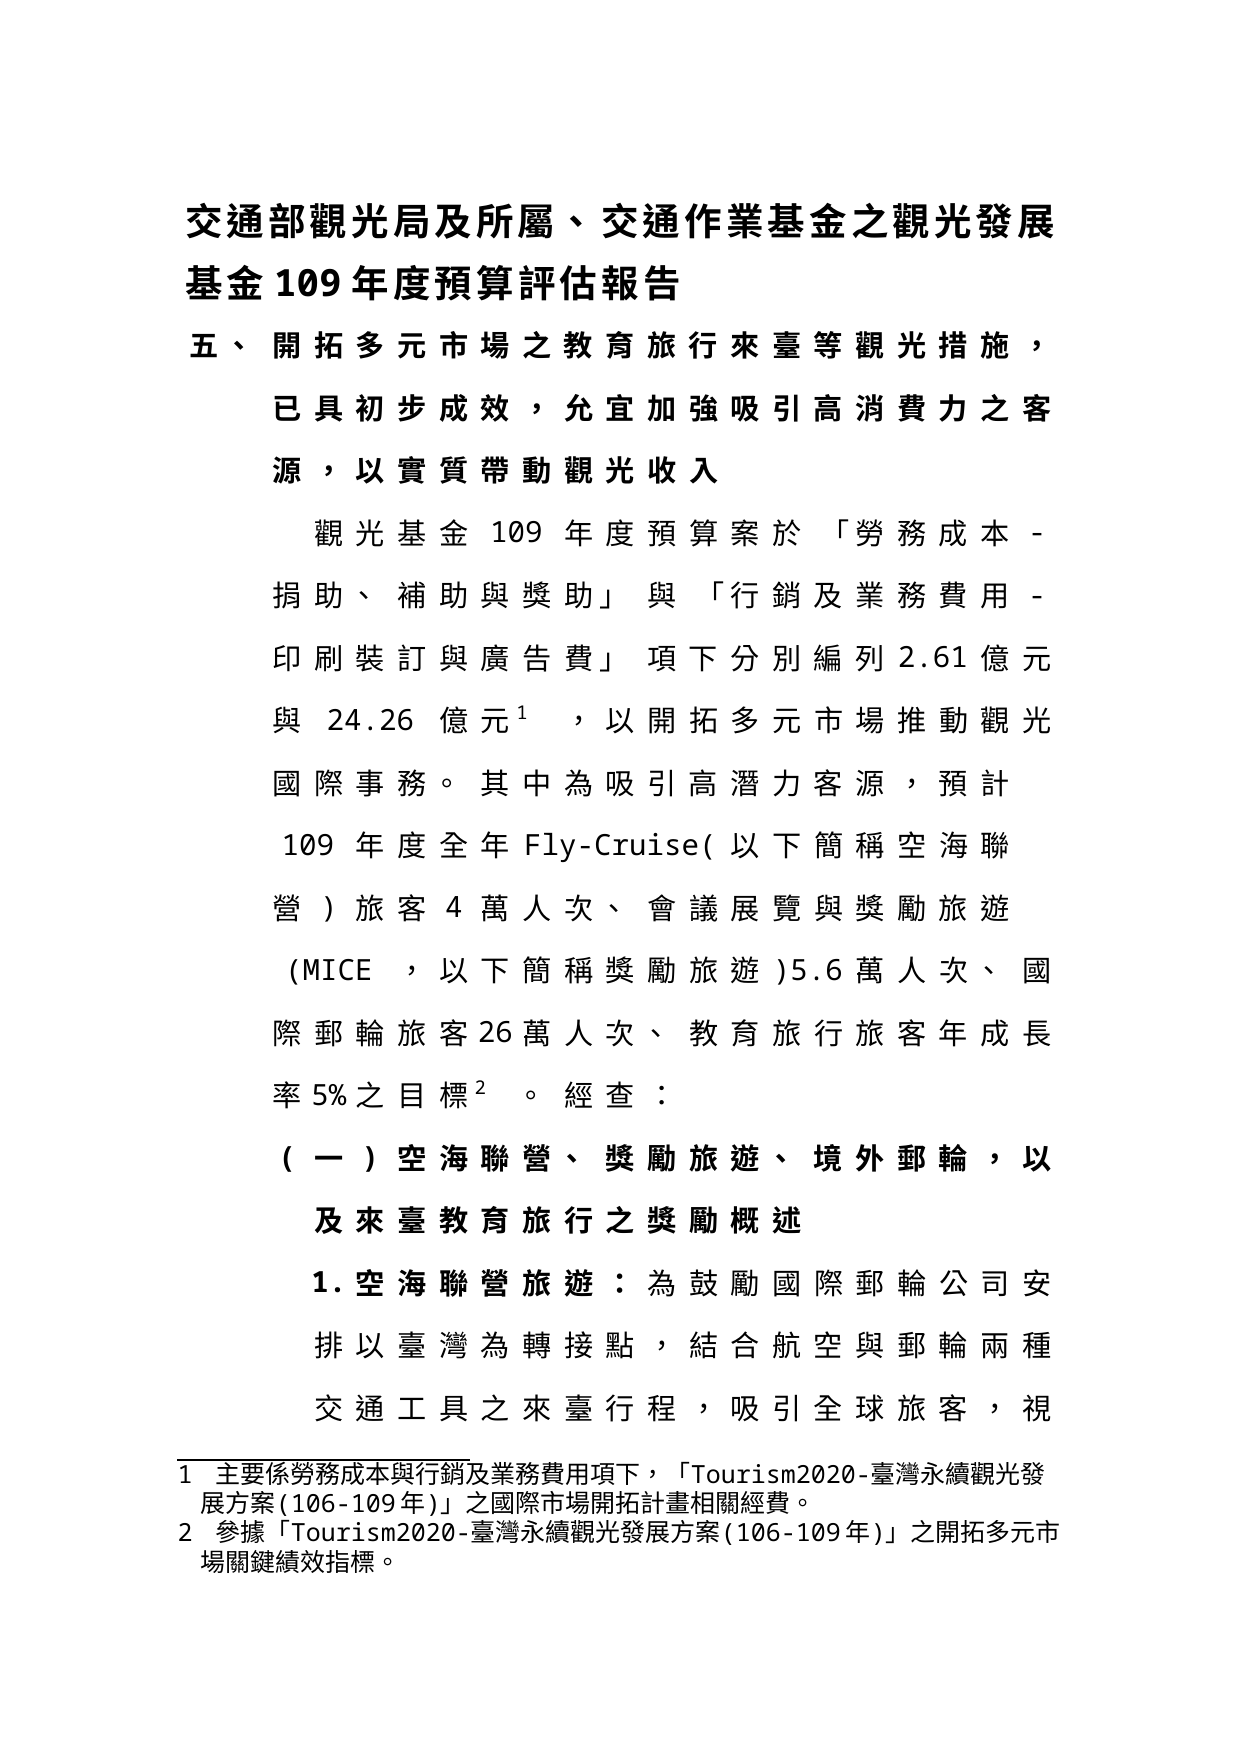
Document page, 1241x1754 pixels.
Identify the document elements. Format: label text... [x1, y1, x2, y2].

text (一)空海聯營、獎勵旅遊、境外郵輪，以及來臺教育旅行之獎勵概述 [242, 1115, 1058, 1240]
text 參據「Tourism2020-臺灣永續觀光發展方案(106-109年)」之開拓多元市場關鍵績效指標。 [177, 1518, 1063, 1577]
text 交通部觀光局及所屬、交通作業基金之觀光發展基金109年度預算評估報告 [183, 177, 1058, 302]
text 1.空海聯營旅遊：為鼓勵國際郵輪公司安排以臺灣為轉接點，結合航空與郵輪兩種交通工具之來臺行程，吸引全球旅客，視 [271, 1240, 1058, 1427]
text 觀光基金109年度預算案於「勞務成本-捐助、補助與獎助」與「行銷及業務費用-印刷裝訂與廣告費」項下分別編列2.61億元與24.26億元，以開拓多元市場推動觀光國際事務。其中為吸引高潛力客源，預計109年度全年Fly-Cruise(以下簡稱空海聯營)旅客4萬人次、會議展覽與獎勵旅遊(MICE，以下簡稱獎勵旅遊)5.6萬人次、國際郵輪旅客26萬人次、教育旅行旅客年成長率5%之目標。經查： [242, 490, 1058, 1115]
text 五、開拓多元市場之教育旅行來臺等觀光措施，已具初步成效，允宜加強吸引高消費力之客源，以實質帶動觀光收入 [183, 302, 1058, 490]
text 主要係勞務成本與行銷及業務費用項下，「Tourism2020-臺灣永續觀光發展方案(106-109年)」之國際市場開拓計畫相關經費。 [177, 1460, 1063, 1518]
